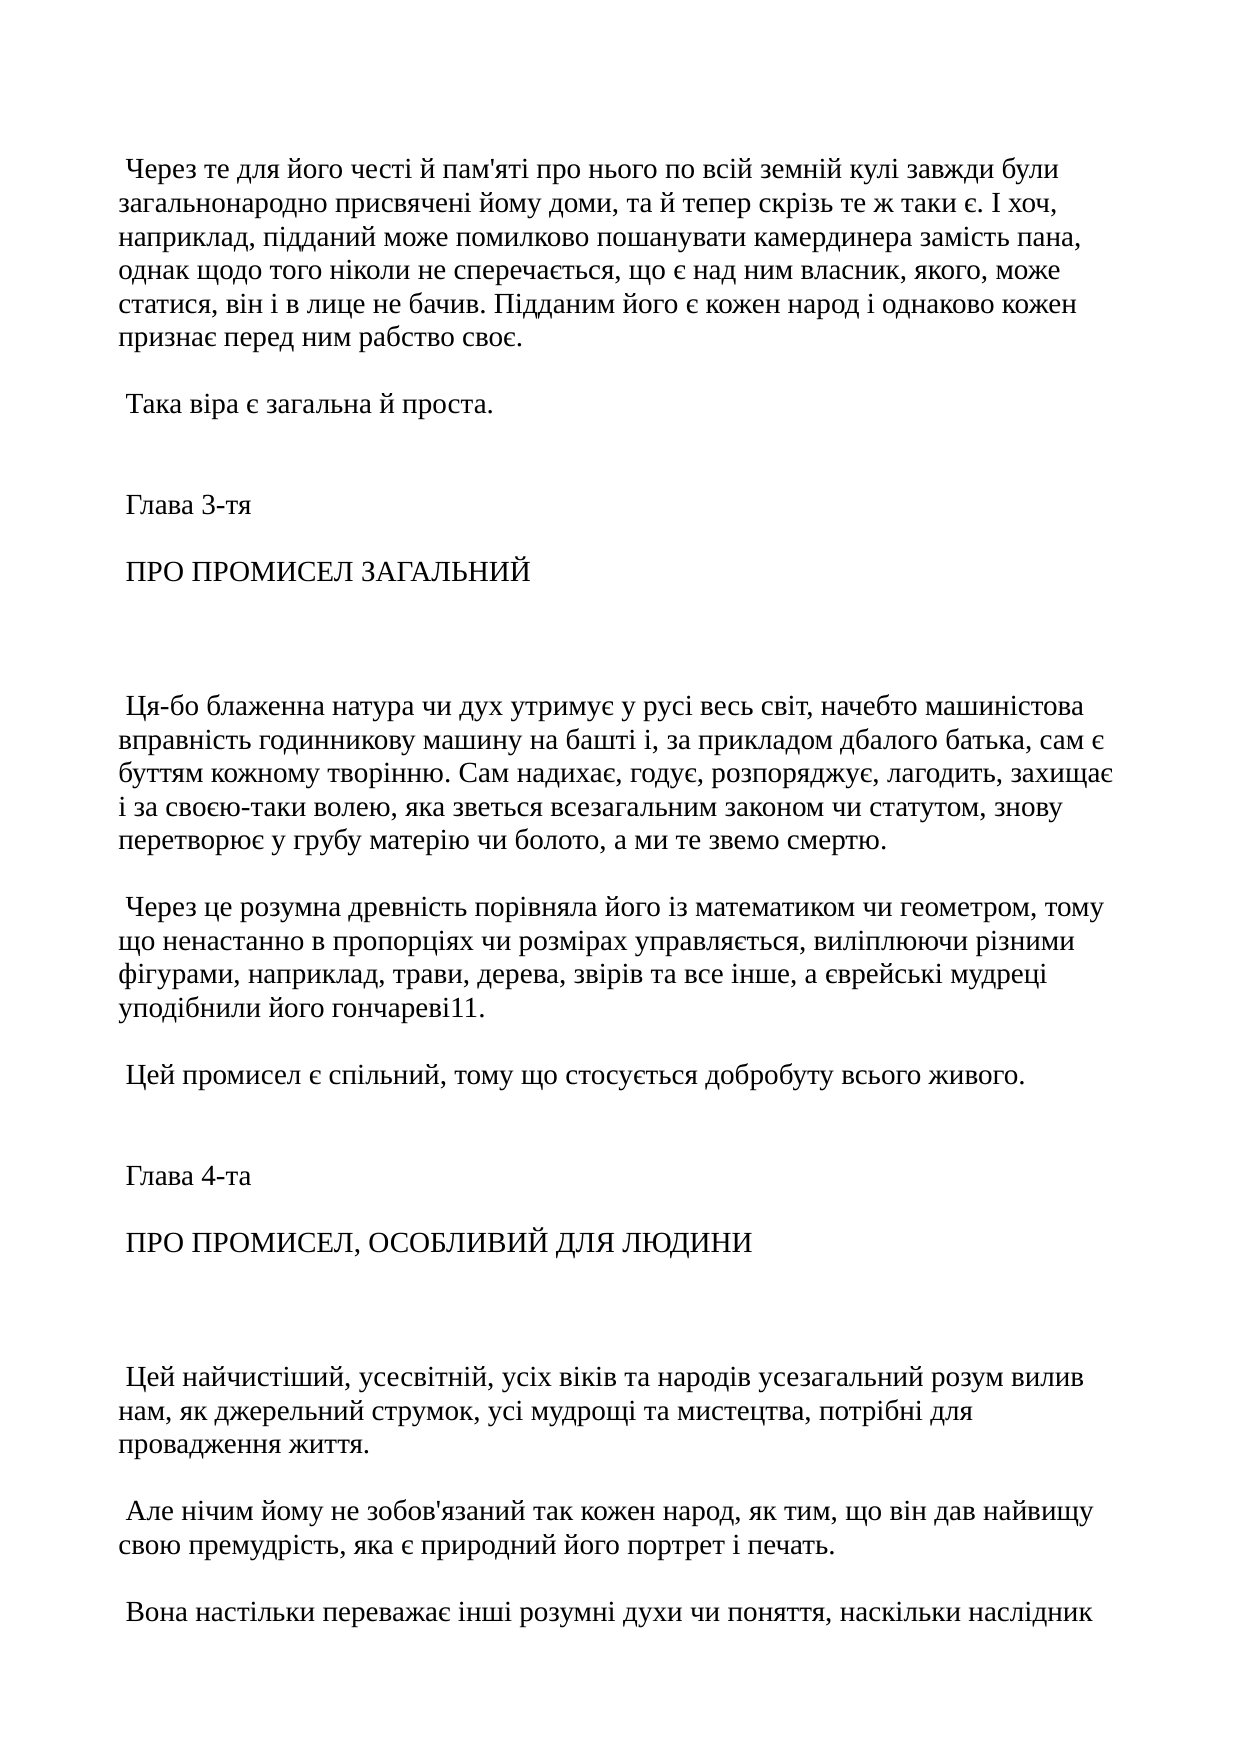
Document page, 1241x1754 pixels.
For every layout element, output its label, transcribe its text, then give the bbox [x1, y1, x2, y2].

text Через те для його честі й пам'яті про нього по всій земній кулі завжди були загальнонародно присвячені йому доми, та й тепер скрізь те ж таки є. І хоч, наприклад, підданий може помилково пошанувати камердинера замість пана, однак щодо того ніколи не сперечається, що є над ним власник, якого, може статися, він і в лице не бачив. Підданим його є кожен народ і однаково кожен признає перед ним рабство своє. [118, 152, 1122, 353]
text Глава 3-тя [118, 487, 1122, 521]
text Але нічим йому не зобов'язаний так кожен народ, як тим, що він дав найвищу свою премудрість, яка є природний його портрет і печать. [118, 1493, 1122, 1560]
text ПРО ПРОМИСЕЛ ЗАГАЛЬНИЙ [118, 554, 1122, 588]
text Цей промисел є спільний, тому що стосується добробуту всього живого. [118, 1057, 1122, 1091]
text Глава 4-та [118, 1158, 1122, 1191]
text Через це розумна древність порівняла його із математиком чи геометром, тому що ненастанно в пропорціях чи розмірах управляється, виліплюючи різними фігурами, наприклад, трави, дерева, звірів та все інше, а єврейські мудреці уподібнили його гончареві11. [118, 889, 1122, 1024]
text Така віра є загальна й проста. [118, 386, 1122, 420]
text ПРО ПРОМИСЕЛ, ОСОБЛИВИЙ ДЛЯ ЛЮДИНИ [118, 1225, 1122, 1258]
text Ця-бо блаженна натура чи дух утримує у русі весь світ, начебто машиністова вправність годинникову машину на башті і, за прикладом дбалого батька, сам є буттям кожному творінню. Сам надихає, годує, розпоряджує, лагодить, захищає і за своєю-таки волею, яка зветься всезагальним законом чи статутом, знову перетворює у грубу матерію чи болото, а ми те звемо смертю. [118, 688, 1122, 856]
text Вона настільки переважає інші розумні духи чи поняття, наскільки наслідник [118, 1594, 1122, 1627]
text Цей найчистіший, усесвітній, усіх віків та народів усезагальний розум вилив нам, як джерельний струмок, усі мудрощі та мистецтва, потрібні для провадження життя. [118, 1359, 1122, 1460]
